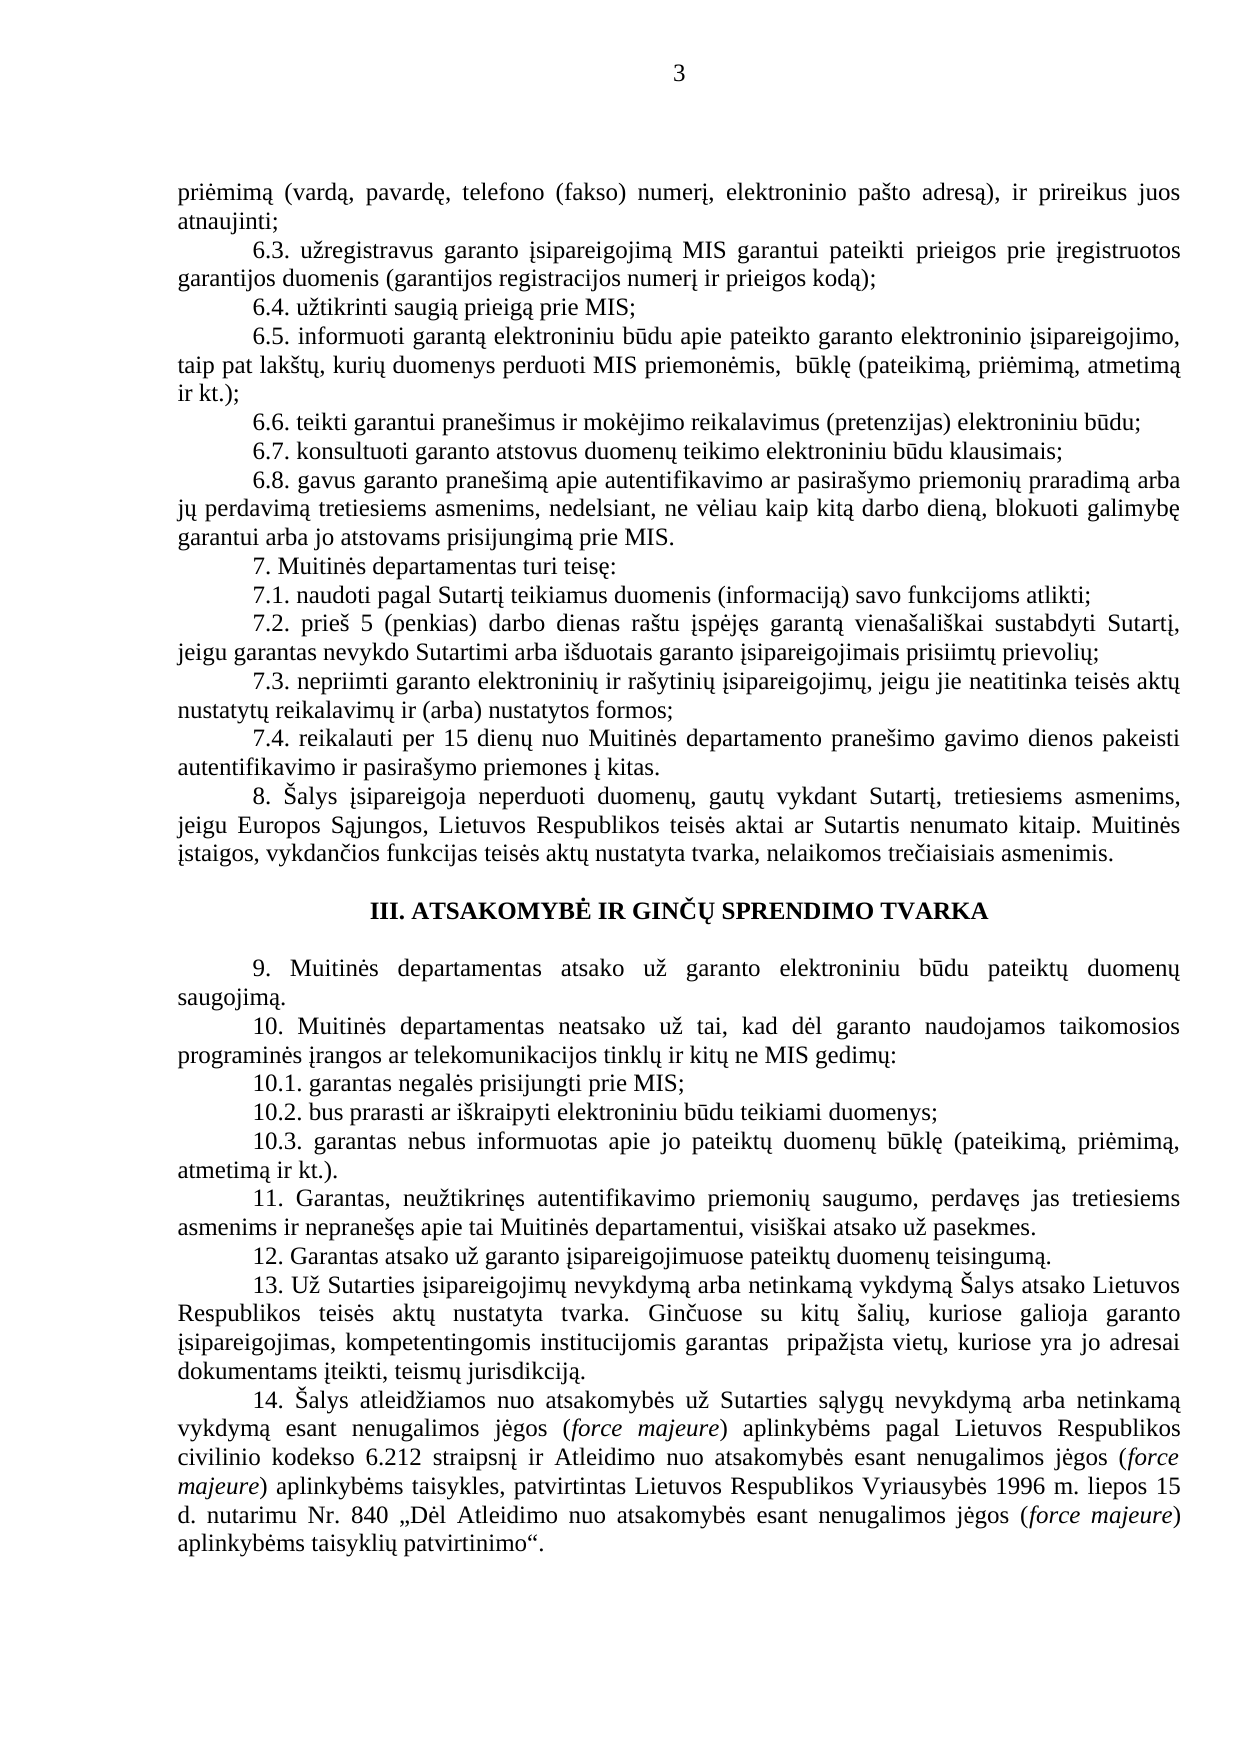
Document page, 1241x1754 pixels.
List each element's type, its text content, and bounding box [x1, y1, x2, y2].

text 10.2. bus prarasti ar iškraipyti elektroniniu būdu teikiami duomenys; [177, 1097, 1181, 1126]
text III. ATSAKOMYBĖ IR GINČŲ SPRENDIMO TVARKA [177, 896, 1181, 925]
text 7.1. naudoti pagal Sutartį teikiamus duomenis (informaciją) savo funkcijoms atlikti; [177, 580, 1181, 608]
text 14. Šalys atleidžiamos nuo atsakomybės už Sutarties sąlygų nevykdymą arba netinkamą vykdymą esant nenugalimos jėgos (force majeure) aplinkybėms pagal Lietuvos Respublikos civilinio kodekso 6.212 straipsnį ir Atleidimo nuo atsakomybės esant nenugalimos jėgos (force majeure) aplinkybėms taisykles, patvirtintas Lietuvos Respublikos Vyriausybės 1996 m. liepos 15 d. nutarimu Nr. 840 „Dėl Atleidimo nuo atsakomybės esant nenugalimos jėgos (force majeure) aplinkybėms taisyklių patvirtinimo“. [177, 1385, 1181, 1557]
text 9. Muitinės departamentas atsako už garanto elektroniniu būdu pateiktų duomenų saugojimą. [177, 953, 1181, 1011]
text 6.6. teikti garantui pranešimus ir mokėjimo reikalavimus (pretenzijas) elektroniniu būdu; [177, 407, 1181, 436]
text 10.3. garantas nebus informuotas apie jo pateiktų duomenų būklę (pateikimą, priėmimą, atmetimą ir kt.). [177, 1126, 1181, 1183]
text 10.1. garantas negalės prisijungti prie MIS; [177, 1068, 1181, 1097]
text 6.7. konsultuoti garanto atstovus duomenų teikimo elektroniniu būdu klausimais; [177, 436, 1181, 465]
text 6.8. gavus garanto pranešimą apie autentifikavimo ar pasirašymo priemonių praradimą arba jų perdavimą tretiesiems asmenims, nedelsiant, ne vėliau kaip kitą darbo dieną, blokuoti galimybę garantui arba jo atstovams prisijungimą prie MIS. [177, 465, 1181, 551]
text 11. Garantas, neužtikrinęs autentifikavimo priemonių saugumo, perdavęs jas tretiesiems asmenims ir nepranešęs apie tai Muitinės departamentui, visiškai atsako už pasekmes. [177, 1183, 1181, 1241]
text 7.4. reikalauti per 15 dienų nuo Muitinės departamento pranešimo gavimo dienos pakeisti autentifikavimo ir pasirašymo priemones į kitas. [177, 723, 1181, 781]
text 6.5. informuoti garantą elektroniniu būdu apie pateikto garanto elektroninio įsipareigojimo, taip pat lakštų, kurių duomenys perduoti MIS priemonėmis, būklę (pateikimą, priėmimą, atmetimą ir kt.); [177, 321, 1181, 407]
text 6.3. užregistravus garanto įsipareigojimą MIS garantui pateikti prieigos prie įregistruotos garantijos duomenis (garantijos registracijos numerį ir prieigos kodą); [177, 235, 1181, 292]
text priėmimą (vardą, pavardę, telefono (fakso) numerį, elektroninio pašto adresą), ir prireikus juos atnaujinti; [177, 177, 1181, 235]
text 7.2. prieš 5 (penkias) darbo dienas raštu įspėjęs garantą vienašališkai sustabdyti Sutartį, jeigu garantas nevykdo Sutartimi arba išduotais garanto įsipareigojimais prisiimtų prievolių; [177, 608, 1181, 666]
text 12. Garantas atsako už garanto įsipareigojimuose pateiktų duomenų teisingumą. [177, 1241, 1181, 1270]
text 8. Šalys įsipareigoja neperduoti duomenų, gautų vykdant Sutartį, tretiesiems asmenims, jeigu Europos Sąjungos, Lietuvos Respublikos teisės aktai ar Sutartis nenumato kitaip. Muitinės įstaigos, vykdančios funkcijas teisės aktų nustatyta tvarka, nelaikomos trečiaisiais asmenimis. [177, 781, 1181, 867]
text 7. Muitinės departamentas turi teisę: [177, 551, 1181, 580]
text 7.3. nepriimti garanto elektroninių ir rašytinių įsipareigojimų, jeigu jie neatitinka teisės aktų nustatytų reikalavimų ir (arba) nustatytos formos; [177, 666, 1181, 723]
text 6.4. užtikrinti saugią prieigą prie MIS; [177, 292, 1181, 321]
text 13. Už Sutarties įsipareigojimų nevykdymą arba netinkamą vykdymą Šalys atsako Lietuvos Respublikos teisės aktų nustatyta tvarka. Ginčuose su kitų šalių, kuriose galioja garanto įsipareigojimas, kompetentingomis institucijomis garantas pripažįsta vietų, kuriose yra jo adresai dokumentams įteikti, teismų jurisdikciją. [177, 1270, 1181, 1385]
text 10. Muitinės departamentas neatsako už tai, kad dėl garanto naudojamos taikomosios programinės įrangos ar telekomunikacijos tinklų ir kitų ne MIS gedimų: [177, 1011, 1181, 1068]
